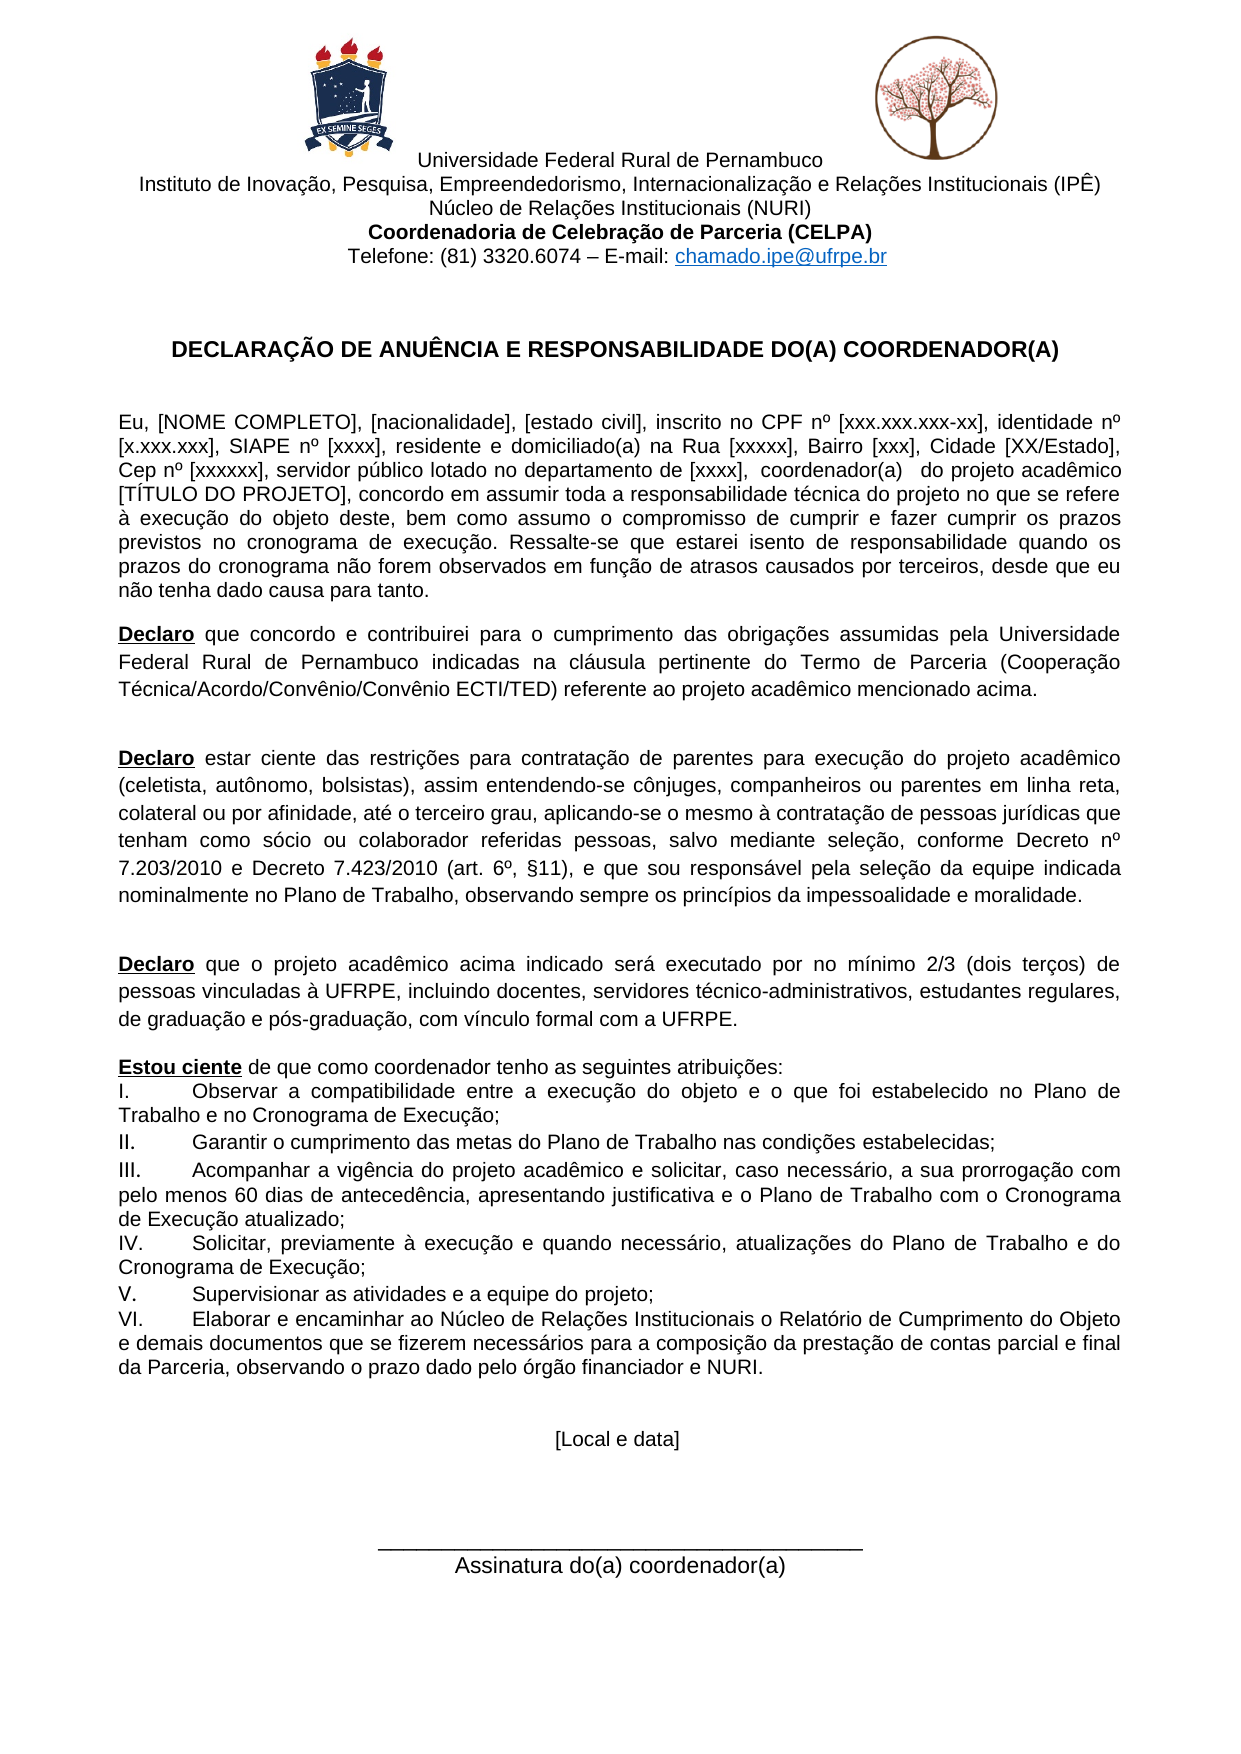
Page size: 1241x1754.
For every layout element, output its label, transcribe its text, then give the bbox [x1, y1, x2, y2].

list Acompanhar a vigência do projeto acadêmico e solicitar, caso necessário, a sua prorrogação com pelo menos 60 dias de antecedência, apresentando justificativa e o Plano de Trabalho com o Cronograma de Execução atualizado; [118, 1155, 1122, 1231]
list Garantir o cumprimento das metas do Plano de Trabalho nas condições estabelecidas; [118, 1127, 1122, 1155]
list Solicitar, previamente à execução e quando necessário, atualizações do Plano de Trabalho e do Cronograma de Execução; [118, 1231, 1122, 1279]
text Estou ciente de que como coordenador tenho as seguintes atribuições: [118, 1055, 1122, 1079]
text [Local e data] [118, 1427, 1122, 1451]
subtitle DECLARAÇÃO DE ANUÊNCIA E RESPONSABILIDADE DO(A) COORDENADOR(A) [118, 336, 1113, 363]
text Eu, [NOME COMPLETO], [nacionalidade], [estado civil], inscrito no CPF nº [xxx.xxx.xxx-xx], identidade nº [x.xxx.xxx], SIAPE nº [xxxx], residente e domiciliado(a) na Rua [xxxxx], Bairro [xxx], Cidade [XX/Estado], Cep nº [xxxxxx], servidor público lotado no departamento de [xxxx], coordenador(a) do projeto acadêmico [TÍTULO DO PROJETO], concordo em assumir toda a responsabilidade técnica do projeto no que se refere à execução do objeto deste, bem como assumo o compromisso de cumprir e fazer cumprir os prazos previstos no cronograma de execução. Ressalte-se que estarei isento de responsabilidade quando os prazos do cronograma não forem observados em função de atrasos causados por terceiros, desde que eu não tenha dado causa para tanto. [118, 410, 1122, 601]
picture [871, 35, 1000, 164]
text Declaro que o projeto acadêmico acima indicado será executado por no mínimo 2/3 (dois terços) de pessoas vinculadas à UFRPE, incluindo docentes, servidores técnico-administrativos, estudantes regulares, de graduação e pós-graduação, com vínculo formal com a UFRPE. [118, 952, 1122, 1031]
text Declaro que concordo e contribuirei para o cumprimento das obrigações assumidas pela Universidade Federal Rural de Pernambuco indicadas na cláusula pertinente do Termo de Parceria (Cooperação Técnica/Acordo/Convênio/Convênio ECTI/TED) referente ao projeto acadêmico mencionado acima. [118, 622, 1122, 701]
picture [286, 22, 411, 164]
list Elaborar e encaminhar ao Núcleo de Relações Institucionais o Relatório de Cumprimento do Objeto e demais documentos que se fizerem necessários para a composição da prestação de contas parcial e final da Parceria, observando o prazo dado pelo órgão financiador e NURI. [118, 1307, 1122, 1379]
list Observar a compatibilidade entre a execução do objeto e o que foi estabelecido no Plano de Trabalho e no Cronograma de Execução; [118, 1079, 1122, 1127]
list Supervisionar as atividades e a equipe do projeto; [118, 1279, 1122, 1307]
text Declaro estar ciente das restrições para contratação de parentes para execução do projeto acadêmico (celetista, autônomo, bolsistas), assim entendendo-se cônjuges, companheiros ou parentes em linha reta, colateral ou por afinidade, até o terceiro grau, aplicando-se o mesmo à contratação de pessoas jurídicas que tenham como sócio ou colaborador referidas pessoas, salvo mediante seleção, conforme Decreto nº 7.203/2010 e Decreto 7.423/2010 (art. 6º, §11), e que sou responsável pela seleção da equipe indicada nominalmente no Plano de Trabalho, observando sempre os princípios da impessoalidade e moralidade. [118, 746, 1122, 907]
text ______________________________________ [118, 1525, 1122, 1551]
text Assinatura do(a) coordenador(a) [118, 1552, 1122, 1578]
